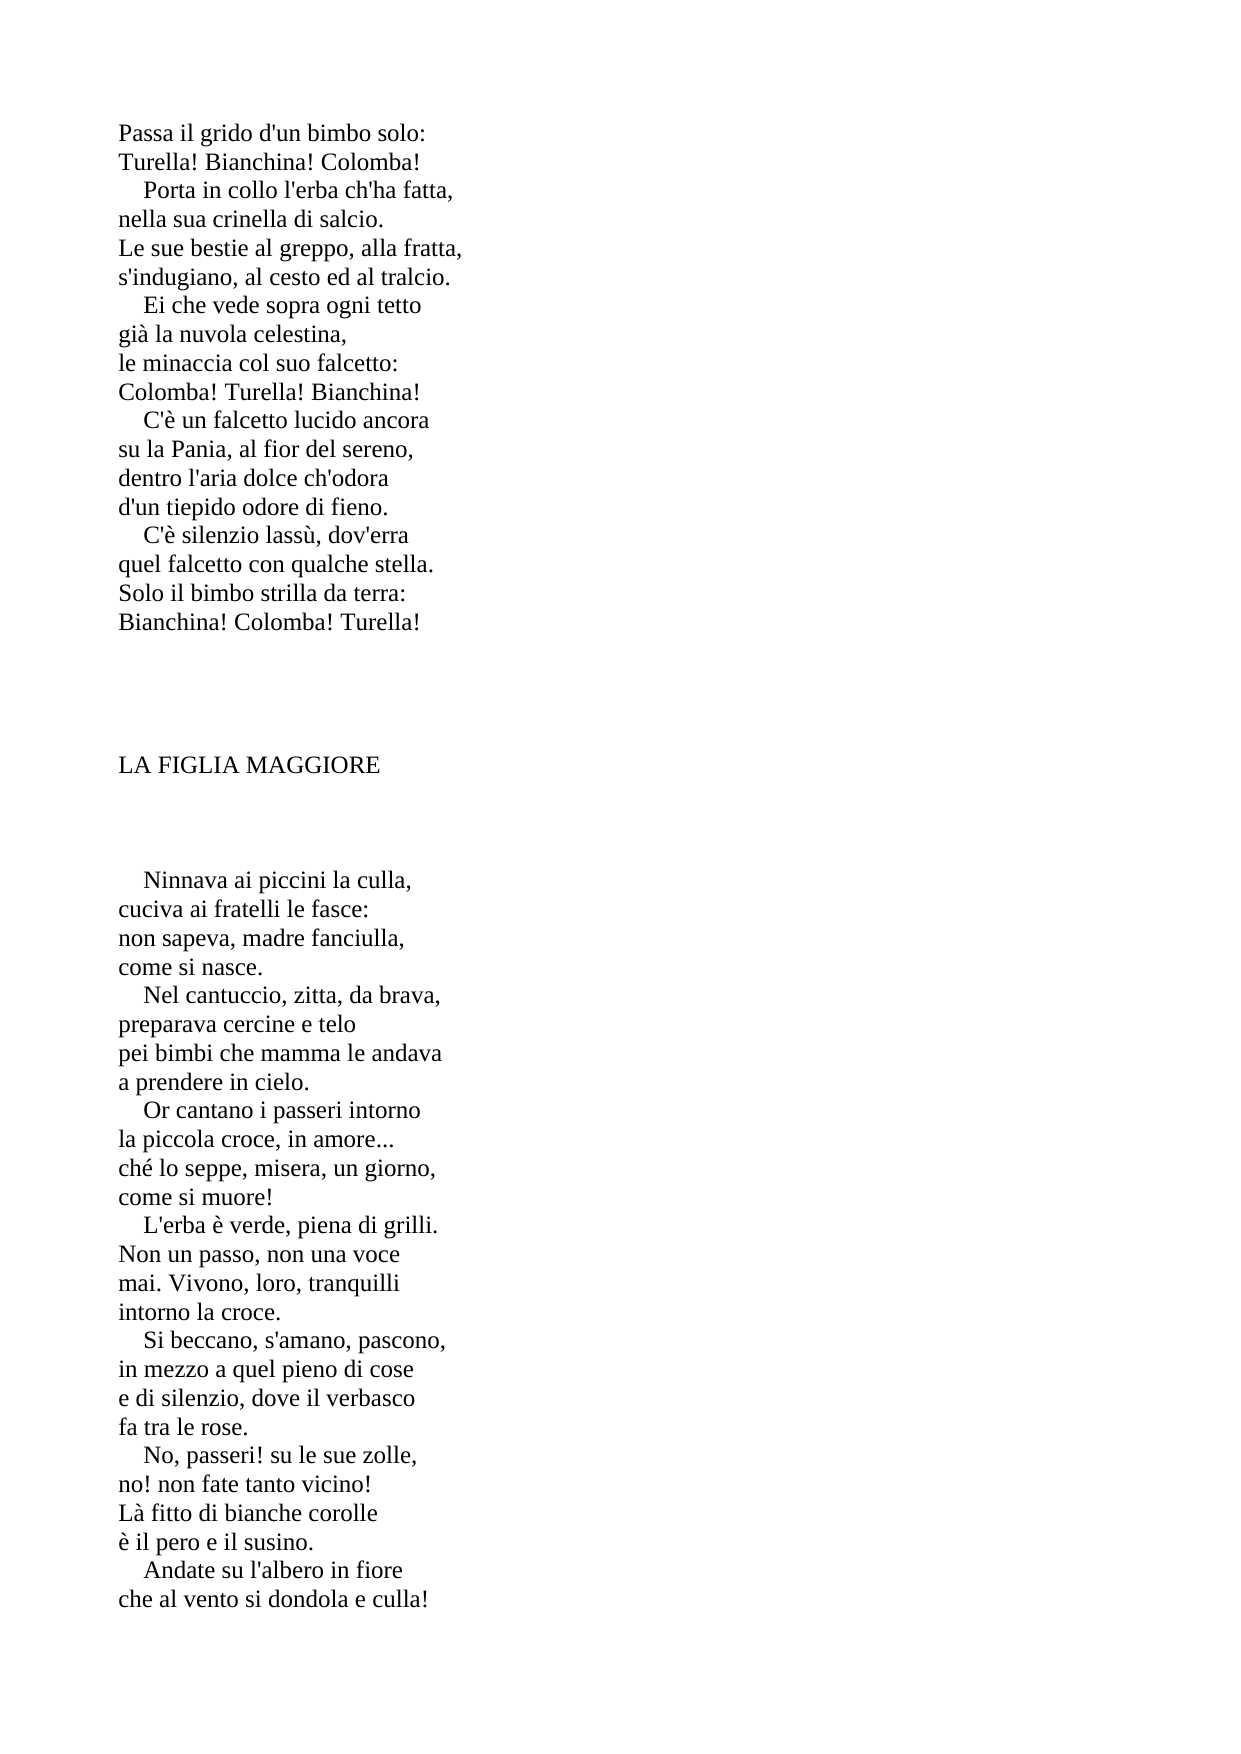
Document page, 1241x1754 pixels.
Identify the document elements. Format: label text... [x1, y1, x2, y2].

text non sapeva, madre fanciulla, [118, 923, 1122, 952]
text LA FIGLIA MAGGIORE [118, 751, 1122, 779]
text la piccola croce, in amore... [118, 1124, 1122, 1153]
text L'erba è verde, piena di grilli. [118, 1211, 1122, 1239]
text d'un tiepido odore di fieno. [118, 492, 1122, 521]
text Bianchina! Colomba! Turella! [118, 607, 1122, 636]
text Nel cantuccio, zitta, da brava, [118, 981, 1122, 1009]
text ché lo seppe, misera, un giorno, [118, 1153, 1122, 1182]
text nella sua crinella di salcio. [118, 204, 1122, 233]
text No, passeri! su le sue zolle, [118, 1441, 1122, 1469]
text Le sue bestie al greppo, alla fratta, [118, 233, 1122, 262]
text mai. Vivono, loro, tranquilli [118, 1268, 1122, 1297]
text pei bimbi che mamma le andava [118, 1038, 1122, 1067]
text Or cantano i passeri intorno [118, 1096, 1122, 1124]
text è il pero e il susino. [118, 1527, 1122, 1556]
text dentro l'aria dolce ch'odora [118, 463, 1122, 492]
text Si beccano, s'amano, pascono, [118, 1326, 1122, 1354]
text Turella! Bianchina! Colomba! [118, 147, 1122, 176]
text Ninnava ai piccini la culla, [118, 866, 1122, 894]
text che al vento si dondola e culla! [118, 1584, 1122, 1613]
text preparava cercine e telo [118, 1009, 1122, 1038]
text C'è silenzio lassù, dov'erra [118, 521, 1122, 549]
text già la nuvola celestina, [118, 319, 1122, 348]
text Colomba! Turella! Bianchina! [118, 377, 1122, 406]
text cuciva ai fratelli le fasce: [118, 894, 1122, 923]
text in mezzo a quel pieno di cose [118, 1354, 1122, 1383]
text intorno la croce. [118, 1297, 1122, 1326]
text le minaccia col suo falcetto: [118, 348, 1122, 377]
text Ei che vede sopra ogni tetto [118, 291, 1122, 319]
text come si nasce. [118, 952, 1122, 981]
text Porta in collo l'erba ch'ha fatta, [118, 176, 1122, 204]
text e di silenzio, dove il verbasco [118, 1383, 1122, 1412]
text Andate su l'albero in fiore [118, 1556, 1122, 1584]
text su la Pania, al fior del sereno, [118, 434, 1122, 463]
text Solo il bimbo strilla da terra: [118, 578, 1122, 607]
text fa tra le rose. [118, 1412, 1122, 1441]
text Passa il grido d'un bimbo solo: [118, 118, 1122, 147]
text s'indugiano, al cesto ed al tralcio. [118, 262, 1122, 291]
text C'è un falcetto lucido ancora [118, 406, 1122, 434]
text quel falcetto con qualche stella. [118, 549, 1122, 578]
text Non un passo, non una voce [118, 1239, 1122, 1268]
text come si muore! [118, 1182, 1122, 1211]
text a prendere in cielo. [118, 1067, 1122, 1096]
text Là fitto di bianche corolle [118, 1498, 1122, 1527]
text no! non fate tanto vicino! [118, 1469, 1122, 1498]
